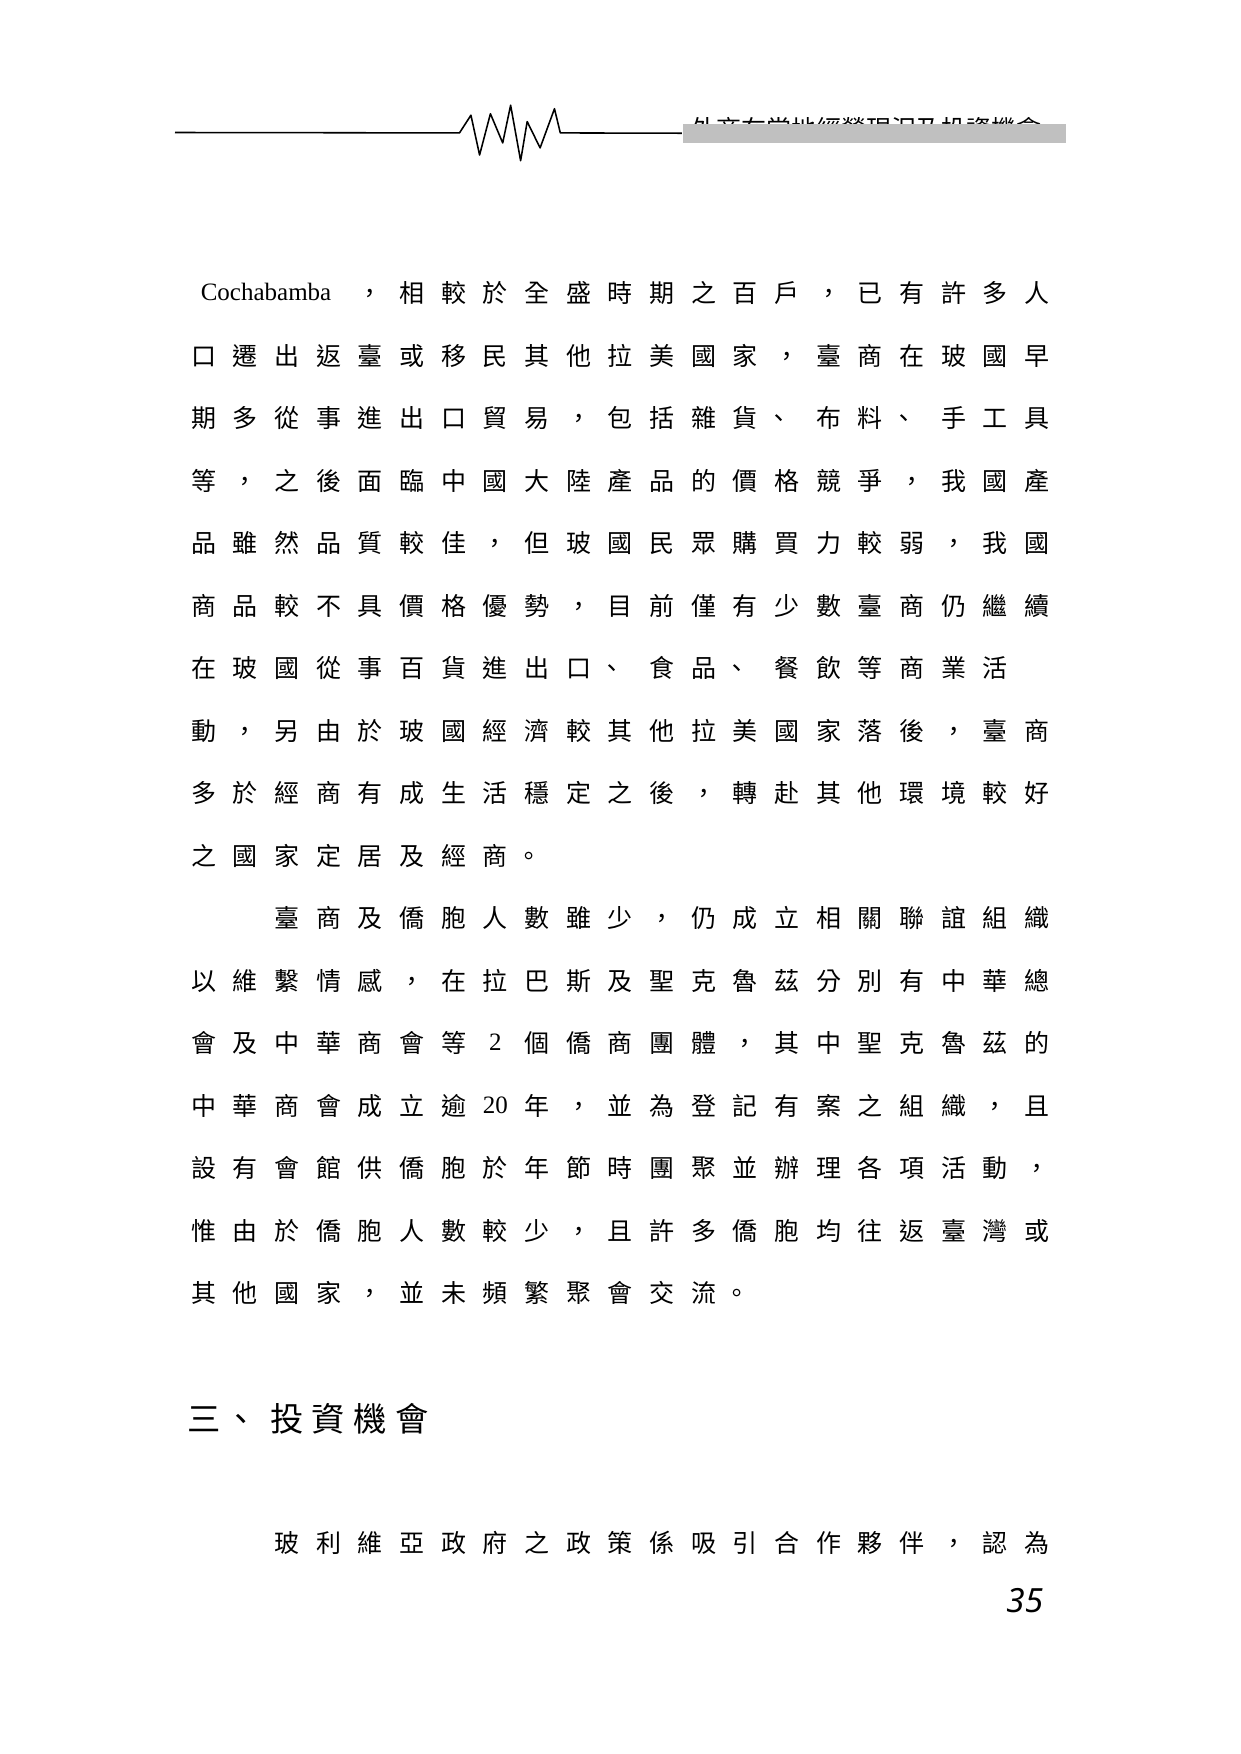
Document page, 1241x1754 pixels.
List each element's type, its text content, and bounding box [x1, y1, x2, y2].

text 臺商及僑胞人數雖少，仍成立相關聯誼組織以維繫情感，在拉巴斯及聖克魯茲分別有中華總會及中華商會等2個僑商團體，其中聖克魯茲的中華商會成立逾20年，並為登記有案之組織，且設有會館供僑胞於年節時團聚並辦理各項活動，惟由於僑胞人數較少，且許多僑胞均往返臺灣或其他國家，並未頻繁聚會交流。 [183, 875, 1058, 1313]
text 三、投資機會 [183, 1375, 1058, 1438]
text Cochabamba，相較於全盛時期之百戶，已有許多人口遷出返臺或移民其他拉美國家，臺商在玻國早期多從事進出口貿易，包括雜貨、布料、手工具等，之後面臨中國大陸產品的價格競爭，我國產品雖然品質較佳，但玻國民眾購買力較弱，我國商品較不具價格優勢，目前僅有少數臺商仍繼續在玻國從事百貨進出口、食品、餐飲等商業活動，另由於玻國經濟較其他拉美國家落後，臺商多於經商有成生活穩定之後，轉赴其他環境較好之國家定居及經商。 [183, 250, 1058, 875]
text 玻利維亞政府之政策係吸引合作夥伴，認為 [183, 1500, 1058, 1563]
